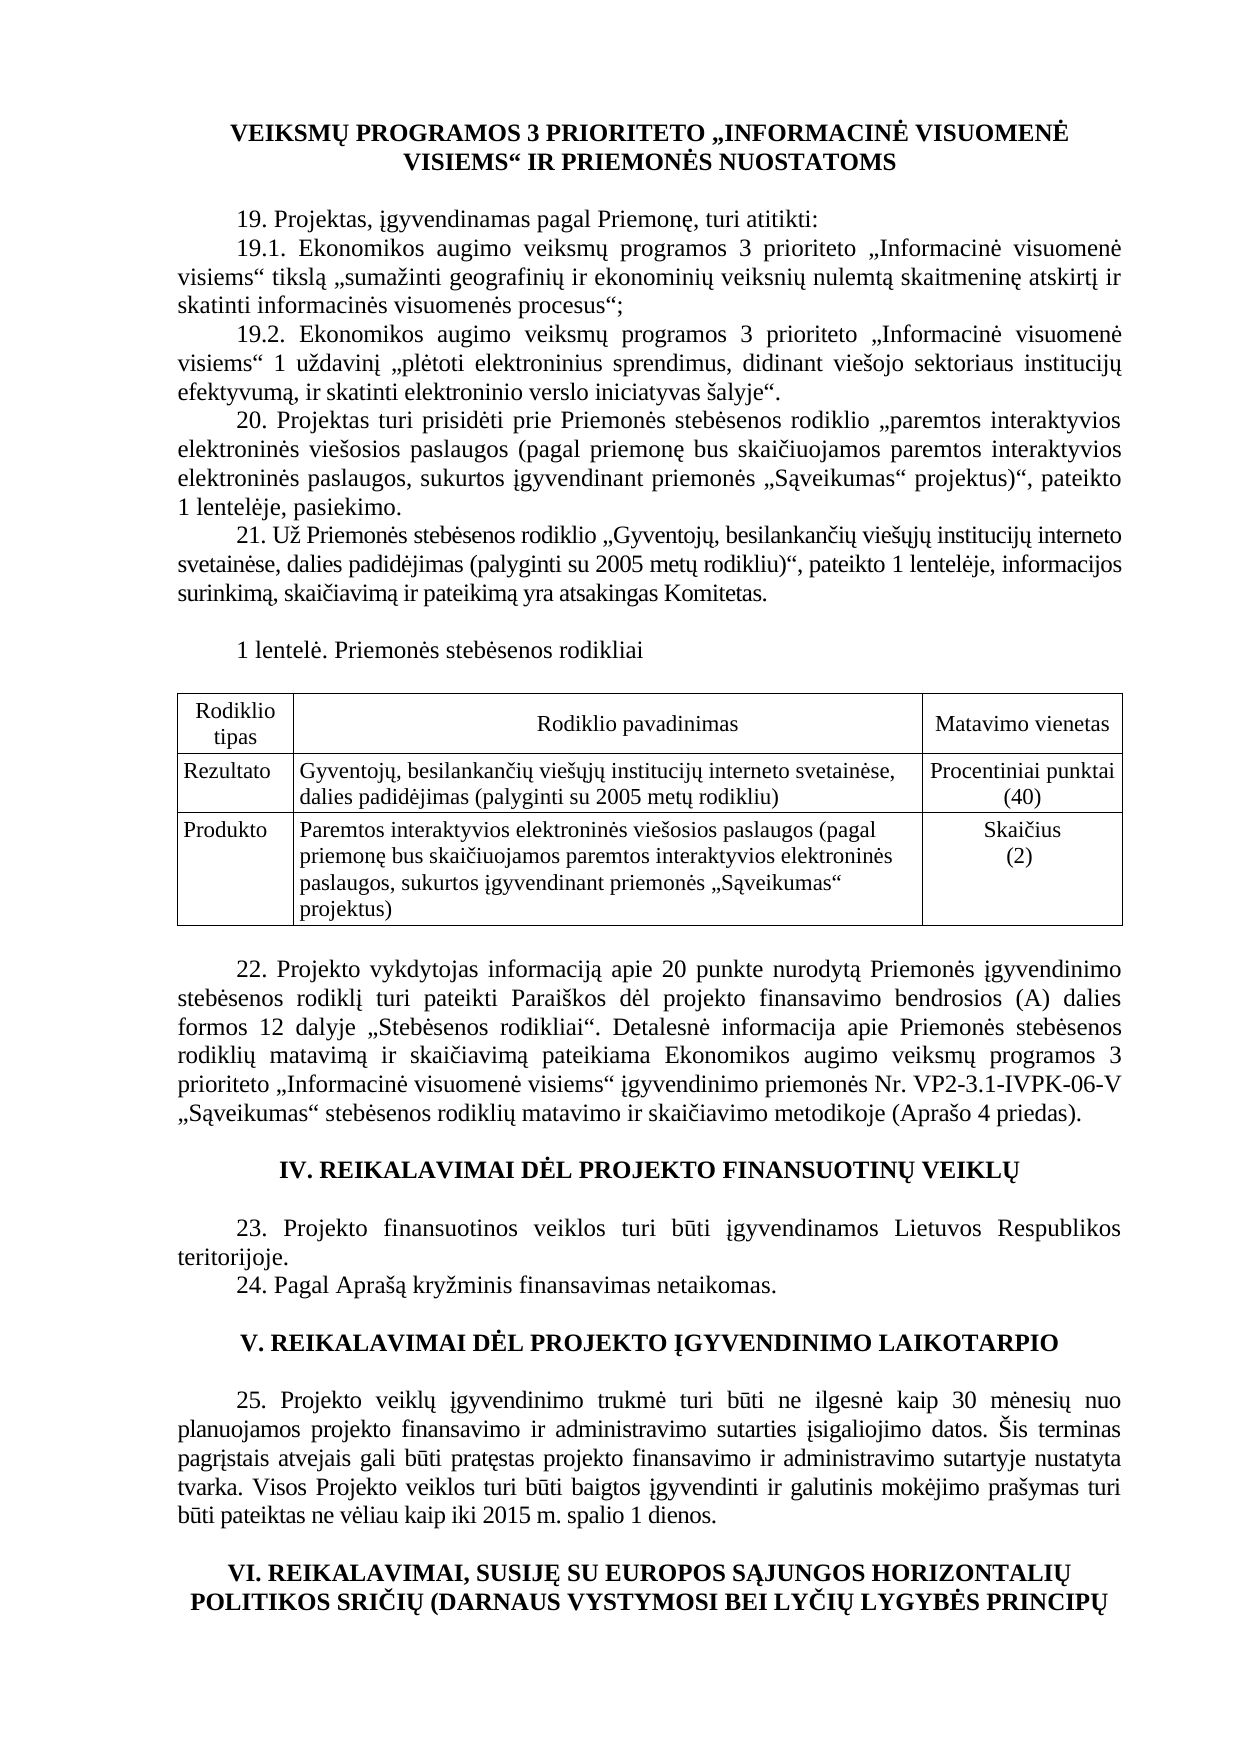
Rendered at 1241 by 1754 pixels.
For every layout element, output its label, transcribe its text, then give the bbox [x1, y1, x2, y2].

text V. REIKALAVIMAI DĖL PROJEKTO ĮGYVENDINIMO LAIKOTARPIO [177, 1328, 1122, 1357]
table_header Rodiklio tipas [178, 694, 293, 753]
text VI. REIKALAVIMAI, SUSIJĘ SU EUROPOS SĄJUNGOS HORIZONTALIŲ POLITIKOS SRIČIŲ (DARNAUS VYSTYMOSI BEI LYČIŲ LYGYBĖS PRINCIPŲ [177, 1558, 1122, 1616]
text 20. Projektas turi prisidėti prie Priemonės stebėsenos rodiklio „paremtos interaktyvios elektroninės viešosios paslaugos (pagal priemonę bus skaičiuojamos paremtos interaktyvios elektroninės paslaugos, sukurtos įgyvendinant priemonės „Sąveikumas“ projektus)“, pateikto 1 lentelėje, pasiekimo. [177, 406, 1122, 521]
text 19. Projektas, įgyvendinamas pagal Priemonę, turi atitikti: [177, 204, 1122, 233]
text 23. Projekto finansuotinos veiklos turi būti įgyvendinamos Lietuvos Respublikos teritorijoje. [177, 1213, 1122, 1271]
text 19.2. Ekonomikos augimo veiksmų programos 3 prioriteto „Informacinė visuomenė visiems“ 1 uždavinį „plėtoti elektroninius sprendimus, didinant viešojo sektoriaus institucijų efektyvumą, ir skatinti elektroninio verslo iniciatyvas šalyje“. [177, 319, 1122, 406]
table_header Matavimo vienetas [923, 694, 1122, 753]
table_header Rodiklio pavadinimas [294, 694, 922, 753]
table_cell Procentiniai punktai (40) [923, 754, 1122, 812]
table_cell Skaičius (2) [923, 813, 1122, 924]
table_cell Produkto [178, 813, 293, 924]
text IV. REIKALAVIMAI DĖL PROJEKTO FINANSUOTINŲ VEIKLŲ [177, 1156, 1122, 1184]
table_cell Gyventojų, besilankančių viešųjų institucijų interneto svetainėse, dalies padidėjimas (palyginti su 2005 metų rodikliu) [294, 754, 922, 812]
table_cell Rezultato [178, 754, 293, 812]
text VEIKSMŲ PROGRAMOS 3 PRIORITETO „INFORMACINĖ VISUOMENĖ VISIEMS“ IR PRIEMONĖS NUOSTATOMS [177, 118, 1122, 176]
text 25. Projekto veiklų įgyvendinimo trukmė turi būti ne ilgesnė kaip 30 mėnesių nuo planuojamos projekto finansavimo ir administravimo sutarties įsigaliojimo datos. Šis terminas pagrįstais atvejais gali būti pratęstas projekto finansavimo ir administravimo sutartyje nustatyta tvarka. Visos Projekto veiklos turi būti baigtos įgyvendinti ir galutinis mokėjimo prašymas turi būti pateiktas ne vėliau kaip iki 2015 m. spalio 1 dienos. [177, 1386, 1122, 1529]
text 1 lentelė. Priemonės stebėsenos rodikliai [177, 636, 1122, 664]
table_cell Paremtos interaktyvios elektroninės viešosios paslaugos (pagal priemonę bus skaičiuojamos paremtos interaktyvios elektroninės paslaugos, sukurtos įgyvendinant priemonės „Sąveikumas“ projektus) [294, 813, 922, 924]
text 21. Už Priemonės stebėsenos rodiklio „Gyventojų, besilankančių viešųjų institucijų interneto svetainėse, dalies padidėjimas (palyginti su 2005 metų rodikliu)“, pateikto 1 lentelėje, informacijos surinkimą, skaičiavimą ir pateikimą yra atsakingas Komitetas. [177, 521, 1122, 607]
text 22. Projekto vykdytojas informaciją apie 20 punkte nurodytą Priemonės įgyvendinimo stebėsenos rodiklį turi pateikti Paraiškos dėl projekto finansavimo bendrosios (A) dalies formos 12 dalyje „Stebėsenos rodikliai“. Detalesnė informacija apie Priemonės stebėsenos rodiklių matavimą ir skaičiavimą pateikiama Ekonomikos augimo veiksmų programos 3 prioriteto „Informacinė visuomenė visiems“ įgyvendinimo priemonės Nr. VP2-3.1-IVPK-06-V „Sąveikumas“ stebėsenos rodiklių matavimo ir skaičiavimo metodikoje (Aprašo 4 priedas). [177, 954, 1122, 1127]
text 24. Pagal Aprašą kryžminis finansavimas netaikomas. [177, 1271, 1122, 1299]
text 19.1. Ekonomikos augimo veiksmų programos 3 prioriteto „Informacinė visuomenė visiems“ tikslą „sumažinti geografinių ir ekonominių veiksnių nulemtą skaitmeninę atskirtį ir skatinti informacinės visuomenės procesus“; [177, 233, 1122, 319]
